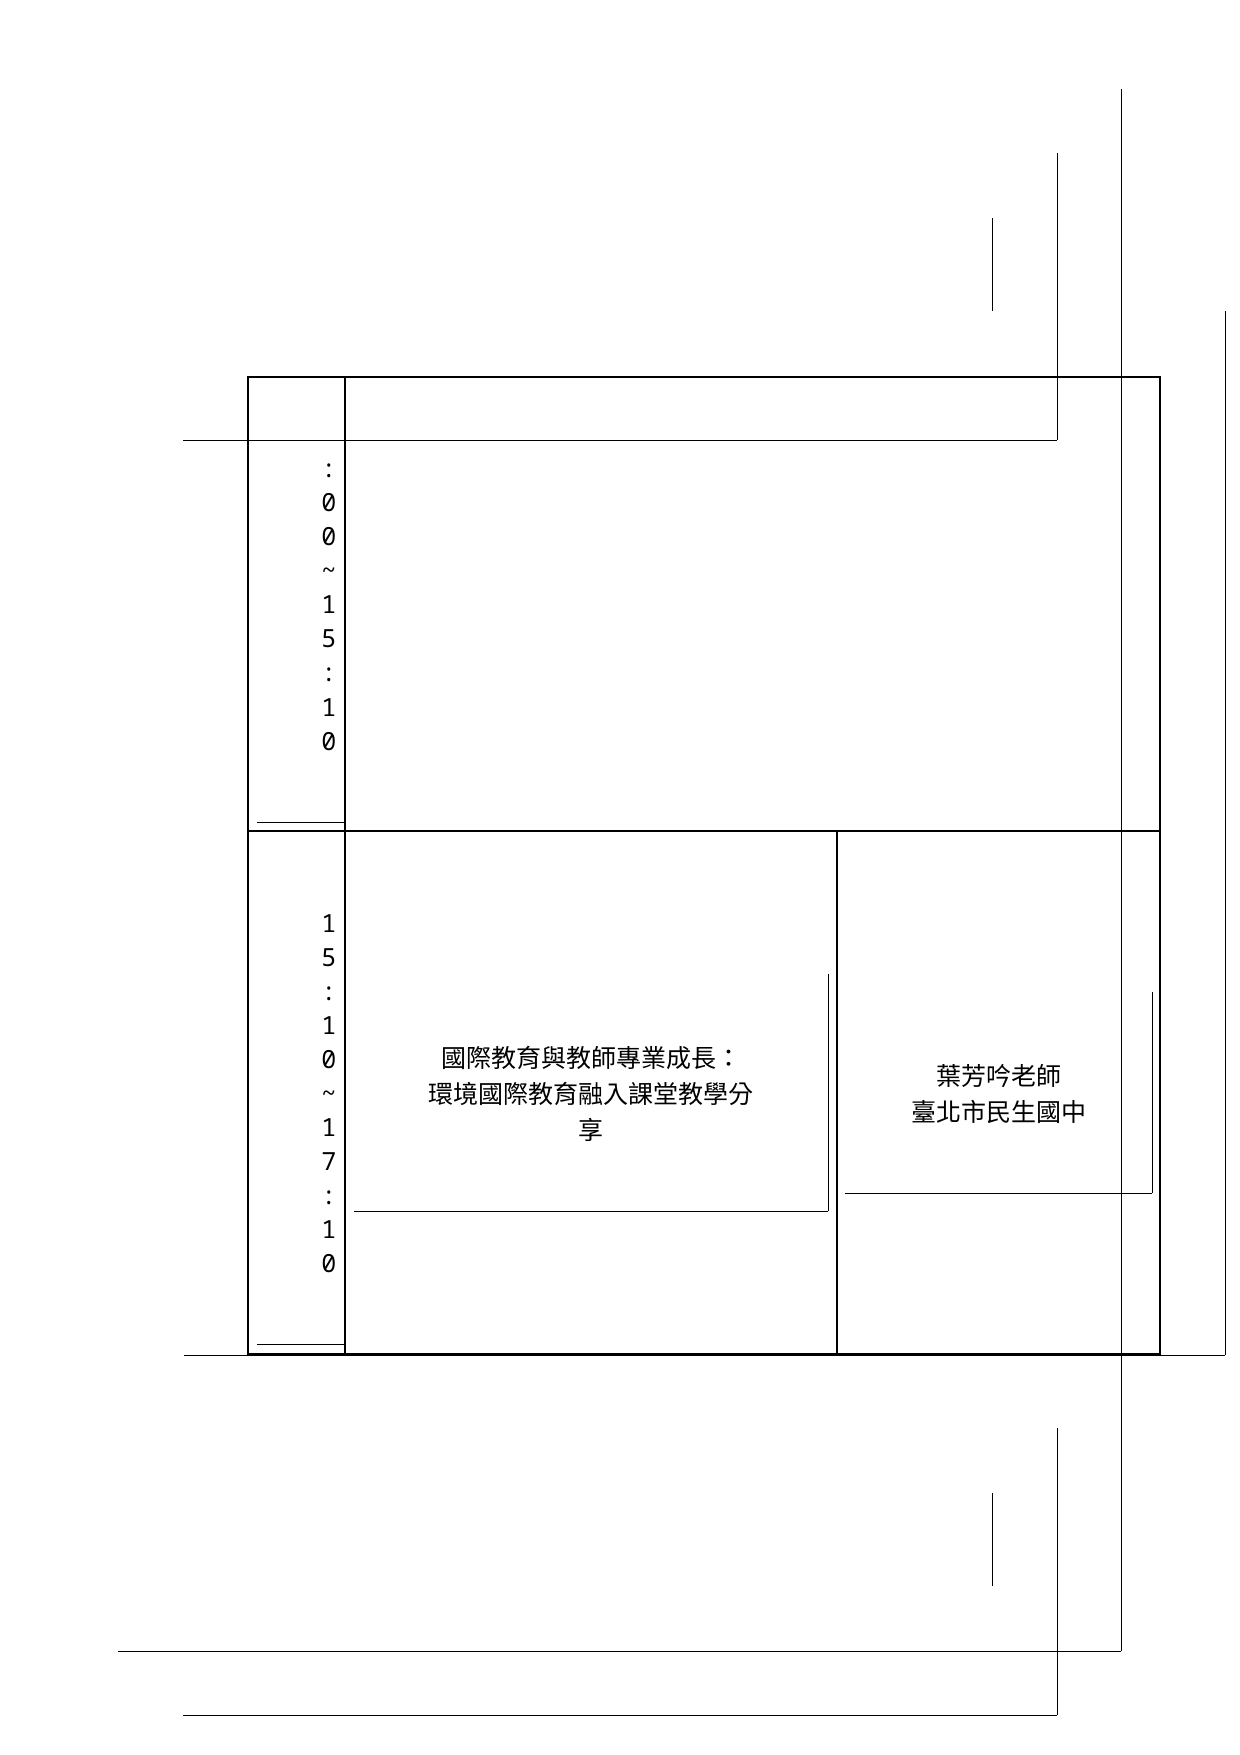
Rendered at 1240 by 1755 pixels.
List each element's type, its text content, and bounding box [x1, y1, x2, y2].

table_cell [346, 378, 1121, 830]
table_cell 葉芳吟老師 臺北市民生國中 [838, 832, 1121, 1353]
table_cell :00 ~ 15:10 [249, 378, 344, 830]
table_cell 15:10 ~ 17:10 [249, 832, 344, 1353]
table_cell 國際教育與教師專業成長： 環境國際教育融入課堂教學分享 [346, 832, 836, 1353]
table_cell [1122, 832, 1159, 1353]
table_cell [1122, 378, 1159, 830]
